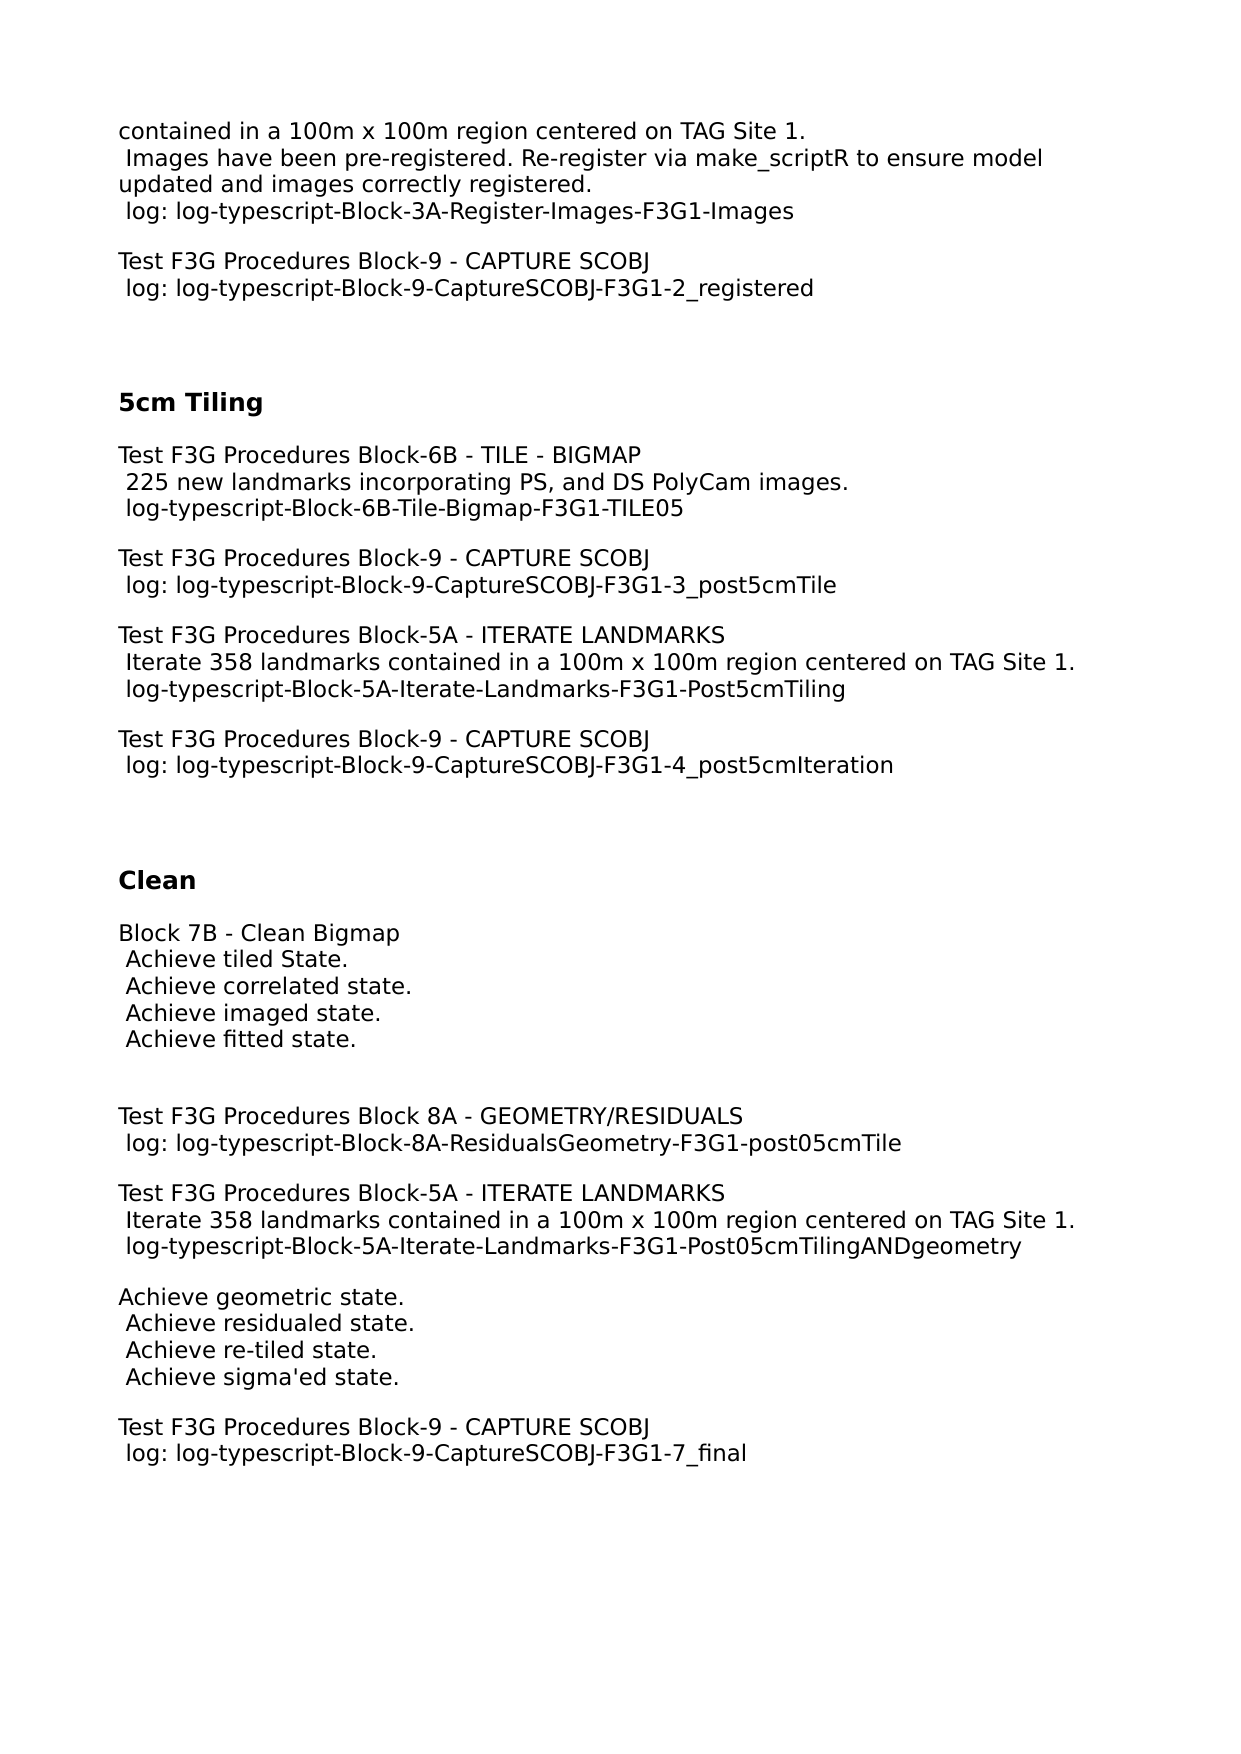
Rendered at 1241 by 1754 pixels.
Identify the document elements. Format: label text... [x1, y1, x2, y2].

text Test F3G Procedures Block-5A - ITERATE LANDMARKS Iterate 358 landmarks contained in a 100m x 100m region centered on TAG Site 1. log-typescript-Block-5A-Iterate-Landmarks-F3G1-Post05cmTilingANDgeometry [118, 1180, 1122, 1260]
text Test F3G Procedures Block-9 - CAPTURE SCOBJ log: log-typescript-Block-9-CaptureSCOBJ-F3G1-4_post5cmIteration [118, 726, 1122, 779]
subtitle 5cm Tiling [118, 389, 1122, 418]
text Test F3G Procedures Block-5A - ITERATE LANDMARKS Iterate 358 landmarks contained in a 100m x 100m region centered on TAG Site 1. log-typescript-Block-5A-Iterate-Landmarks-F3G1-Post5cmTiling [118, 622, 1122, 702]
text Block 7B - Clean Bigmap Achieve tiled State. Achieve correlated state. Achieve imaged state. Achieve fitted state. [118, 920, 1122, 1080]
text Achieve geometric state. Achieve residualed state. Achieve re-tiled state. Achieve sigma'ed state. [118, 1284, 1122, 1390]
text Test F3G Procedures Block-9 - CAPTURE SCOBJ log: log-typescript-Block-9-CaptureSCOBJ-F3G1-7_final [118, 1414, 1122, 1467]
text Test F3G Procedures Block-9 - CAPTURE SCOBJ log: log-typescript-Block-9-CaptureSCOBJ-F3G1-3_post5cmTile [118, 546, 1122, 599]
text Test F3G Procedures Block-9 - CAPTURE SCOBJ log: log-typescript-Block-9-CaptureSCOBJ-F3G1-2_registered [118, 248, 1122, 302]
text Test F3G Procedures Block-6B - TILE - BIGMAP 225 new landmarks incorporating PS, and DS PolyCam images. log-typescript-Block-6B-Tile-Bigmap-F3G1-TILE05 [118, 442, 1122, 522]
text Test F3G Procedures Block 8A - GEOMETRY/RESIDUALS log: log-typescript-Block-8A-ResidualsGeometry-F3G1-post05cmTile [118, 1103, 1122, 1157]
text contained in a 100m x 100m region centered on TAG Site 1. Images have been pre-registered. Re-register via make_scriptR to ensure model updated and images correctly registered. log: log-typescript-Block-3A-Register-Images-F3G1-Images [118, 118, 1122, 225]
subtitle Clean [118, 866, 1122, 896]
